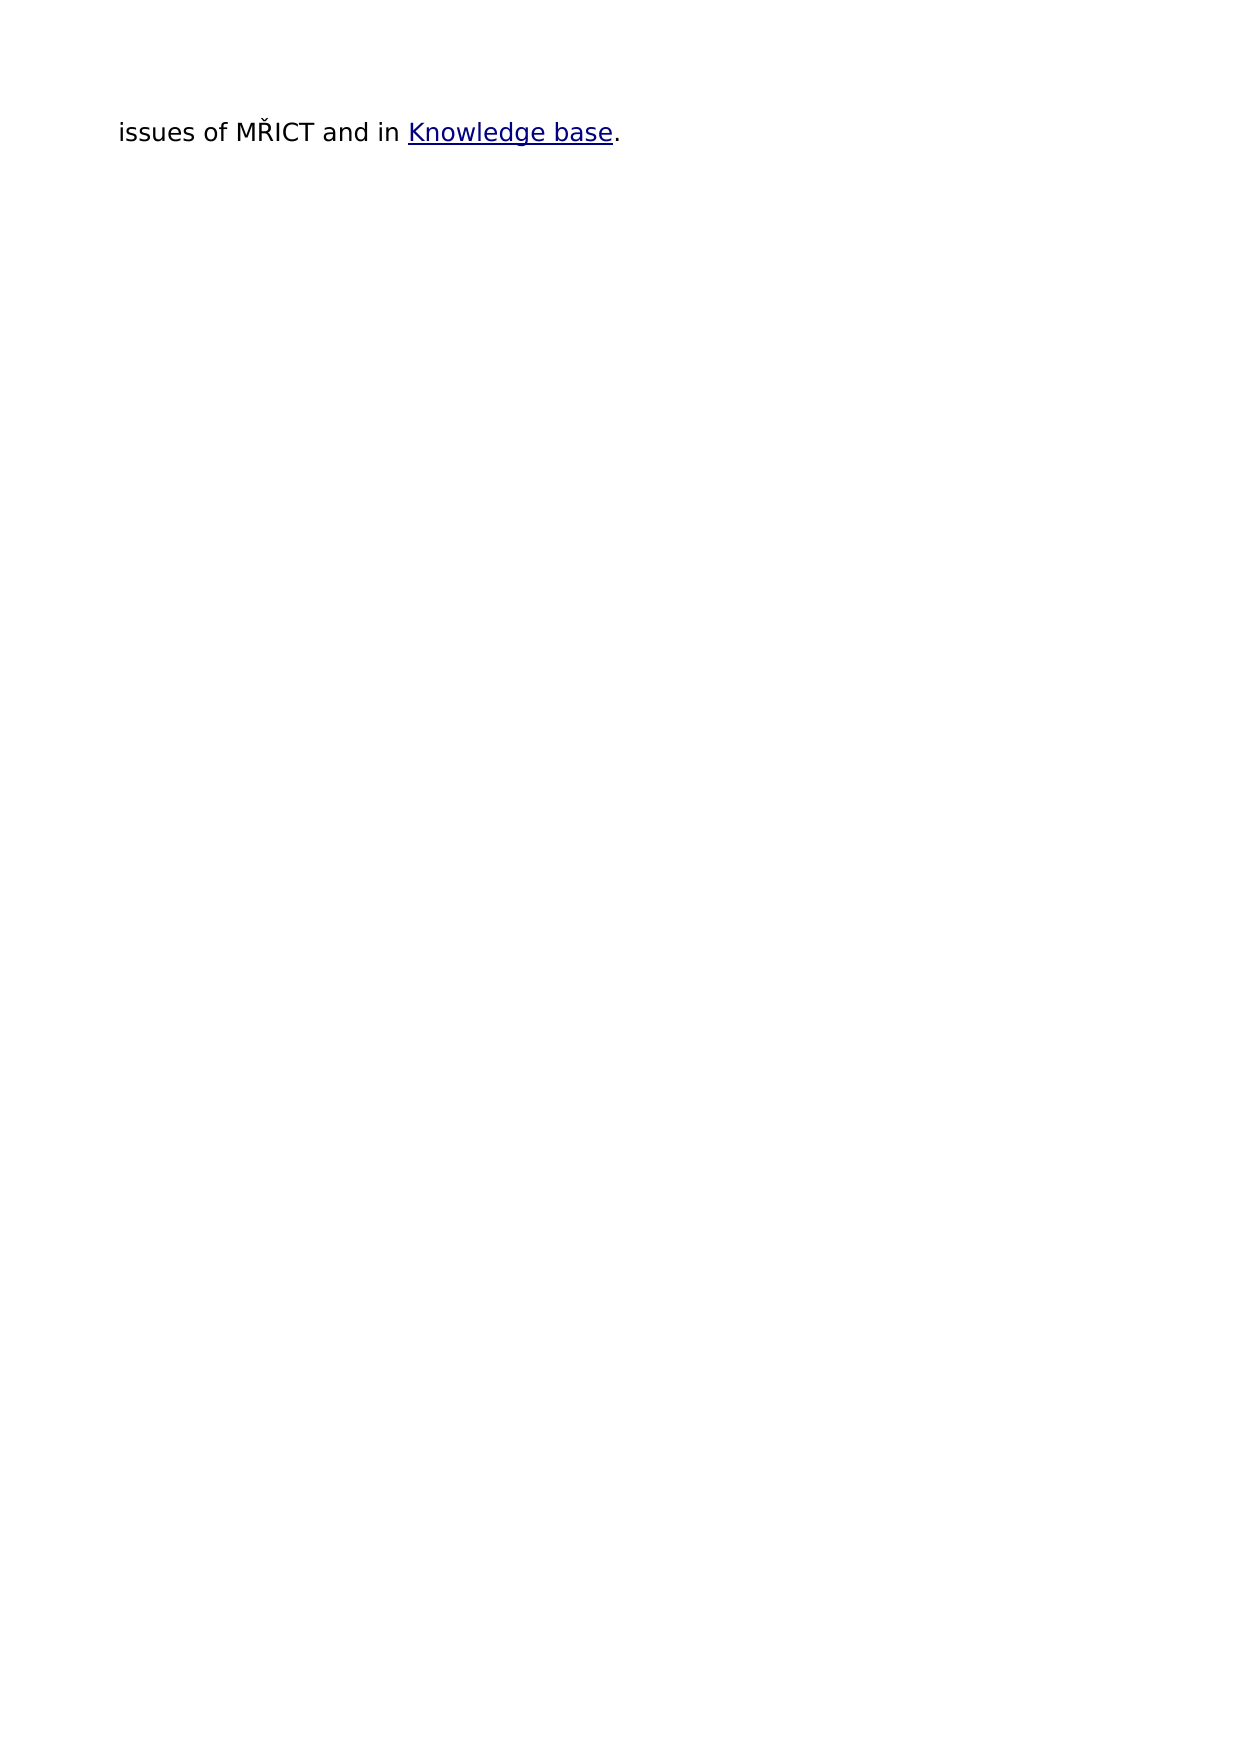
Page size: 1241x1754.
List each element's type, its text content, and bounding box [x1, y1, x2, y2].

text issues of MŘICT and in Knowledge base. [118, 118, 1122, 147]
